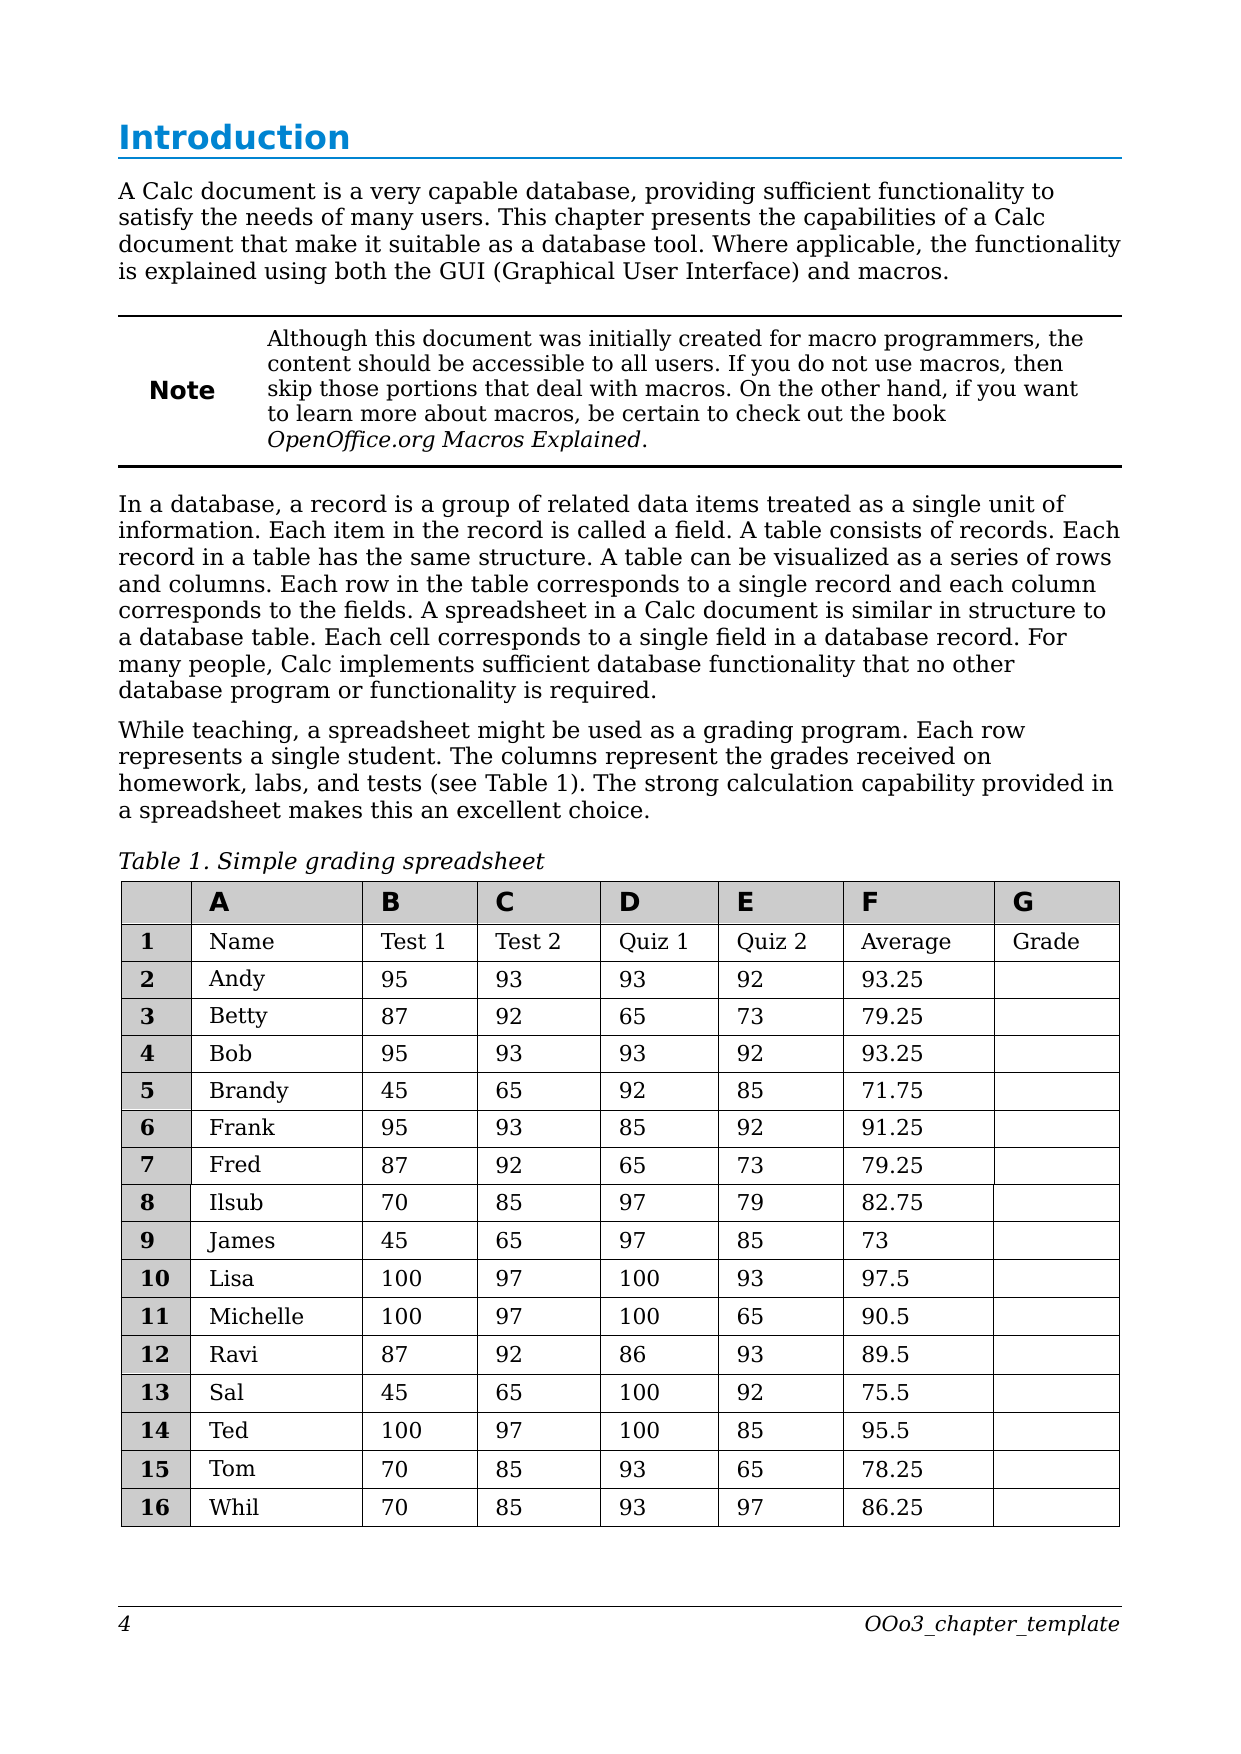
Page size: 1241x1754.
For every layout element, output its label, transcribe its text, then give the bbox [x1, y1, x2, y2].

table_cell [995, 1148, 1119, 1184]
table_cell 70 [363, 1451, 477, 1488]
table_cell 93 [601, 1451, 718, 1488]
table_header Although this document was initially created for macro programmers, the content should be accessible to all users. If you do not use macros, then skip those portions that deal with macros. On the other hand, if you want to learn more about macros, be certain to check out the book OpenOffice.org Macros Explained. [246, 317, 1122, 465]
table_cell 100 [363, 1413, 477, 1450]
table_cell 93 [478, 1036, 600, 1072]
table_cell 100 [363, 1260, 477, 1297]
table_cell 45 [363, 1375, 477, 1412]
table_cell 100 [363, 1298, 477, 1335]
table_cell 93 [601, 1036, 718, 1072]
table_cell 65 [719, 1298, 843, 1335]
table_cell 85 [478, 1489, 600, 1526]
table_cell 16 [122, 1489, 190, 1526]
table_cell Quiz 1 [601, 925, 718, 961]
table_cell 78.25 [844, 1451, 993, 1488]
table_cell 93 [478, 1111, 600, 1147]
table_cell 93 [719, 1260, 843, 1297]
table_cell 100 [601, 1298, 718, 1335]
table_cell 100 [601, 1260, 718, 1297]
table_cell [995, 1073, 1119, 1109]
table_cell 73 [844, 1222, 993, 1259]
table_cell Name [192, 925, 362, 961]
table_cell 11 [122, 1298, 190, 1335]
table_cell 15 [122, 1451, 190, 1488]
table_cell [995, 1111, 1119, 1147]
table_cell [995, 1036, 1119, 1072]
text Table 1. Simple grading spreadsheet [118, 848, 1122, 875]
table_cell Average [844, 925, 994, 961]
table_cell 5 [122, 1073, 191, 1109]
table_cell 1 [122, 925, 191, 961]
table_cell 100 [601, 1375, 718, 1412]
table_cell 65 [601, 999, 718, 1035]
table_cell Test 1 [363, 925, 477, 961]
table_cell 65 [601, 1148, 718, 1184]
table_cell 97 [601, 1222, 718, 1259]
table_cell [994, 1336, 1119, 1373]
table_cell 93 [601, 962, 718, 998]
table_header E [719, 882, 843, 923]
table_cell 97 [478, 1413, 600, 1450]
table_cell 92 [478, 1148, 600, 1184]
table_cell 93 [719, 1336, 843, 1373]
table_cell 65 [719, 1451, 843, 1488]
table_cell 87 [363, 999, 477, 1035]
table_cell 79 [719, 1185, 843, 1221]
table_cell 75.5 [844, 1375, 993, 1412]
table_header F [844, 882, 994, 923]
table_cell 45 [363, 1222, 477, 1259]
table_cell 65 [478, 1375, 600, 1412]
table_header D [601, 882, 718, 923]
table_cell 97 [719, 1489, 843, 1526]
table_cell 87 [363, 1336, 477, 1373]
table_cell 45 [363, 1073, 477, 1109]
table_cell 85 [719, 1073, 843, 1109]
table_cell Ted [191, 1413, 362, 1450]
table_cell [994, 1222, 1119, 1259]
table_cell 65 [478, 1222, 600, 1259]
table_cell [994, 1451, 1119, 1488]
table_cell 93.25 [844, 1036, 994, 1072]
table_cell Grade [995, 925, 1119, 961]
table_cell 90.5 [844, 1298, 993, 1335]
table_cell Bob [192, 1036, 362, 1072]
table_cell 97 [478, 1260, 600, 1297]
table_cell 73 [719, 999, 843, 1035]
table_cell Andy [192, 962, 362, 998]
table_cell [994, 1413, 1119, 1450]
table_cell 85 [719, 1413, 843, 1450]
table_cell 92 [478, 1336, 600, 1373]
table_cell 82.75 [844, 1185, 993, 1221]
table_cell 87 [363, 1148, 477, 1184]
table_cell 97 [601, 1185, 718, 1221]
table_cell [995, 962, 1119, 998]
table_cell 95 [363, 1111, 477, 1147]
table_cell 3 [122, 999, 191, 1035]
table_cell James [191, 1222, 362, 1259]
table_cell 85 [719, 1222, 843, 1259]
table_cell 92 [601, 1073, 718, 1109]
text In a database, a record is a group of related data items treated as a single unit of information. Each item in the record is called a field. A table consists of records. Each record in a table has the same structure. A table can be visualized as a series of rows and columns. Each row in the table corresponds to a single record and each column corresponds to the fields. A spreadsheet in a Calc document is similar in structure to a database table. Each cell corresponds to a single field in a database record. For many people, Calc implements sufficient database functionality that no other database program or functionality is required. [118, 491, 1122, 704]
table_cell 65 [478, 1073, 600, 1109]
table_cell 92 [719, 1036, 843, 1072]
table_cell 97 [478, 1298, 600, 1335]
table_cell 86.25 [844, 1489, 993, 1526]
table_cell 70 [363, 1185, 477, 1221]
table_cell Betty [192, 999, 362, 1035]
table_cell 79.25 [844, 1148, 994, 1184]
table_cell 9 [122, 1222, 190, 1259]
table_cell 2 [122, 962, 191, 998]
table_cell Quiz 2 [719, 925, 843, 961]
table_cell [994, 1489, 1119, 1526]
table_cell 12 [122, 1336, 190, 1373]
table_cell 8 [122, 1185, 190, 1221]
table_header [122, 882, 191, 923]
table_cell 93 [478, 962, 600, 998]
table_cell 92 [719, 962, 843, 998]
table_header Note [118, 317, 246, 465]
table_cell 70 [363, 1489, 477, 1526]
table_cell Ravi [191, 1336, 362, 1373]
table_cell Test 2 [478, 925, 600, 961]
table_cell [995, 999, 1119, 1035]
table_header A [192, 882, 362, 923]
table_cell Frank [192, 1111, 362, 1147]
table_cell 14 [122, 1413, 190, 1450]
table_cell [994, 1260, 1119, 1297]
table_cell 91.25 [844, 1111, 994, 1147]
table_header B [363, 882, 477, 923]
table_cell 92 [719, 1375, 843, 1412]
table_header C [478, 882, 600, 923]
table_cell Tom [191, 1451, 362, 1488]
table_cell Whil [191, 1489, 362, 1526]
table_cell Fred [192, 1148, 362, 1184]
table_cell 6 [122, 1111, 191, 1147]
table_cell 13 [122, 1375, 190, 1412]
table_cell 100 [601, 1413, 718, 1450]
table_cell 4 [122, 1036, 191, 1072]
table_cell 86 [601, 1336, 718, 1373]
table_cell 73 [719, 1148, 843, 1184]
table_cell Michelle [191, 1298, 362, 1335]
table_cell Sal [191, 1375, 362, 1412]
table_cell [994, 1185, 1119, 1221]
table_cell 71.75 [844, 1073, 994, 1109]
table_cell 7 [122, 1148, 191, 1184]
text While teaching, a spreadsheet might be used as a grading program. Each row represents a single student. The columns represent the grades received on homework, labs, and tests (see Table 1). The strong calculation capability provided in a spreadsheet makes this an excellent choice. [118, 717, 1122, 823]
table_cell [994, 1375, 1119, 1412]
table_cell 89.5 [844, 1336, 993, 1373]
table_cell 85 [478, 1451, 600, 1488]
table_cell 92 [478, 999, 600, 1035]
table_cell 97.5 [844, 1260, 993, 1297]
table_cell 93.25 [844, 962, 994, 998]
table_cell 10 [122, 1260, 190, 1297]
table_cell Lisa [191, 1260, 362, 1297]
table_cell Ilsub [191, 1185, 362, 1221]
table_cell 85 [478, 1185, 600, 1221]
table_cell 79.25 [844, 999, 994, 1035]
table_cell 92 [719, 1111, 843, 1147]
text A Calc document is a very capable database, providing sufficient functionality to satisfy the needs of many users. This chapter presents the capabilities of a Calc document that make it suitable as a database tool. Where applicable, the functionality is explained using both the GUI (Graphical User Interface) and macros. [118, 178, 1122, 284]
table_cell Brandy [192, 1073, 362, 1109]
table_cell 95 [363, 962, 477, 998]
table_cell 93 [601, 1489, 718, 1526]
subtitle Introduction [118, 118, 1122, 157]
table_cell [994, 1298, 1119, 1335]
table_cell 85 [601, 1111, 718, 1147]
table_cell 95.5 [844, 1413, 993, 1450]
table_cell 95 [363, 1036, 477, 1072]
table_header G [995, 882, 1119, 923]
